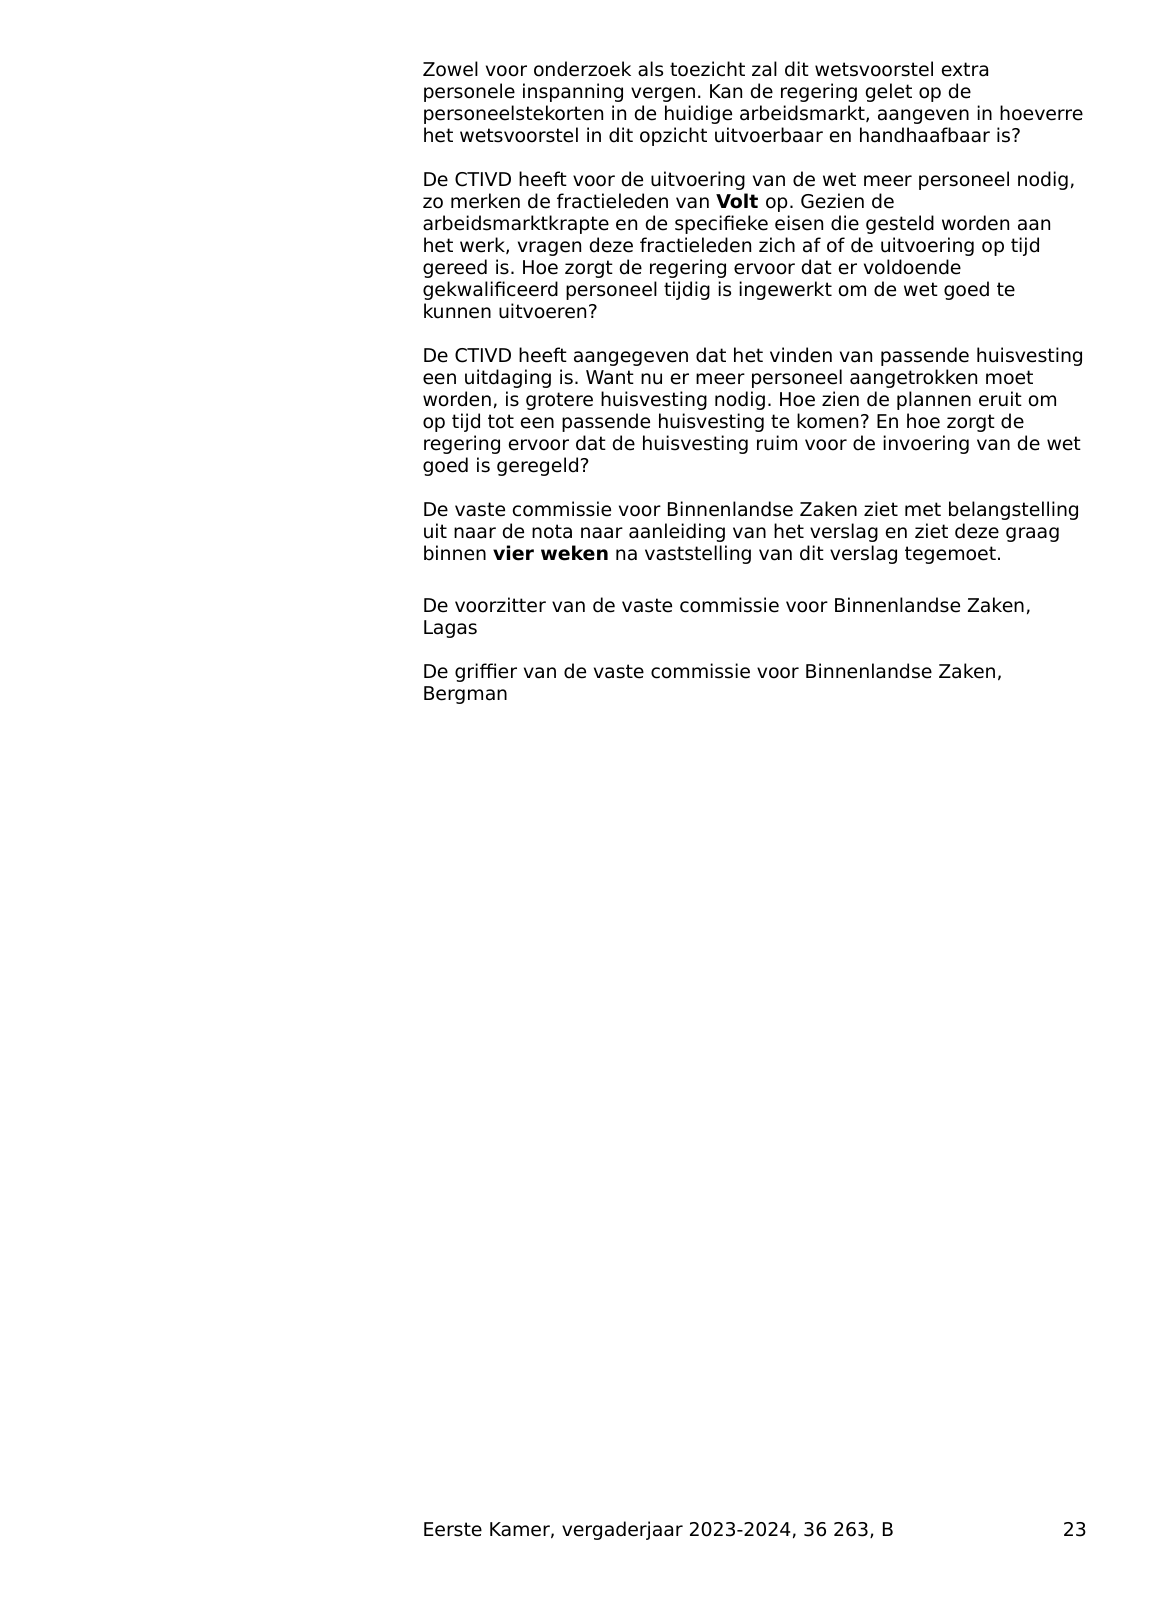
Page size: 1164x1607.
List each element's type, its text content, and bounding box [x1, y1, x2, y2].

text Zowel voor onderzoek als toezicht zal dit wetsvoorstel extra personele inspanning vergen. Kan de regering gelet op de personeelstekorten in de huidige arbeidsmarkt, aangeven in hoeverre het wetsvoorstel in dit opzicht uitvoerbaar en handhaafbaar is? [422, 59, 1087, 147]
text De griffier van de vaste commissie voor Binnenlandse Zaken, Bergman [422, 661, 1087, 705]
text De voorzitter van de vaste commissie voor Binnenlandse Zaken, Lagas [422, 595, 1087, 639]
text De vaste commissie voor Binnenlandse Zaken ziet met belangstelling uit naar de nota naar aanleiding van het verslag en ziet deze graag binnen vier weken na vaststelling van dit verslag tegemoet. [422, 499, 1087, 565]
text De CTIVD heeft aangegeven dat het vinden van passende huisvesting een uitdaging is. Want nu er meer personeel aangetrokken moet worden, is grotere huisvesting nodig. Hoe zien de plannen eruit om op tijd tot een passende huisvesting te komen? En hoe zorgt de regering ervoor dat de huisvesting ruim voor de invoering van de wet goed is geregeld? [422, 345, 1087, 477]
text De CTIVD heeft voor de uitvoering van de wet meer personeel nodig, zo merken de fractieleden van Volt op. Gezien de arbeidsmarktkrapte en de specifieke eisen die gesteld worden aan het werk, vragen deze fractieleden zich af of de uitvoering op tijd gereed is. Hoe zorgt de regering ervoor dat er voldoende gekwalificeerd personeel tijdig is ingewerkt om de wet goed te kunnen uitvoeren? [422, 169, 1087, 323]
